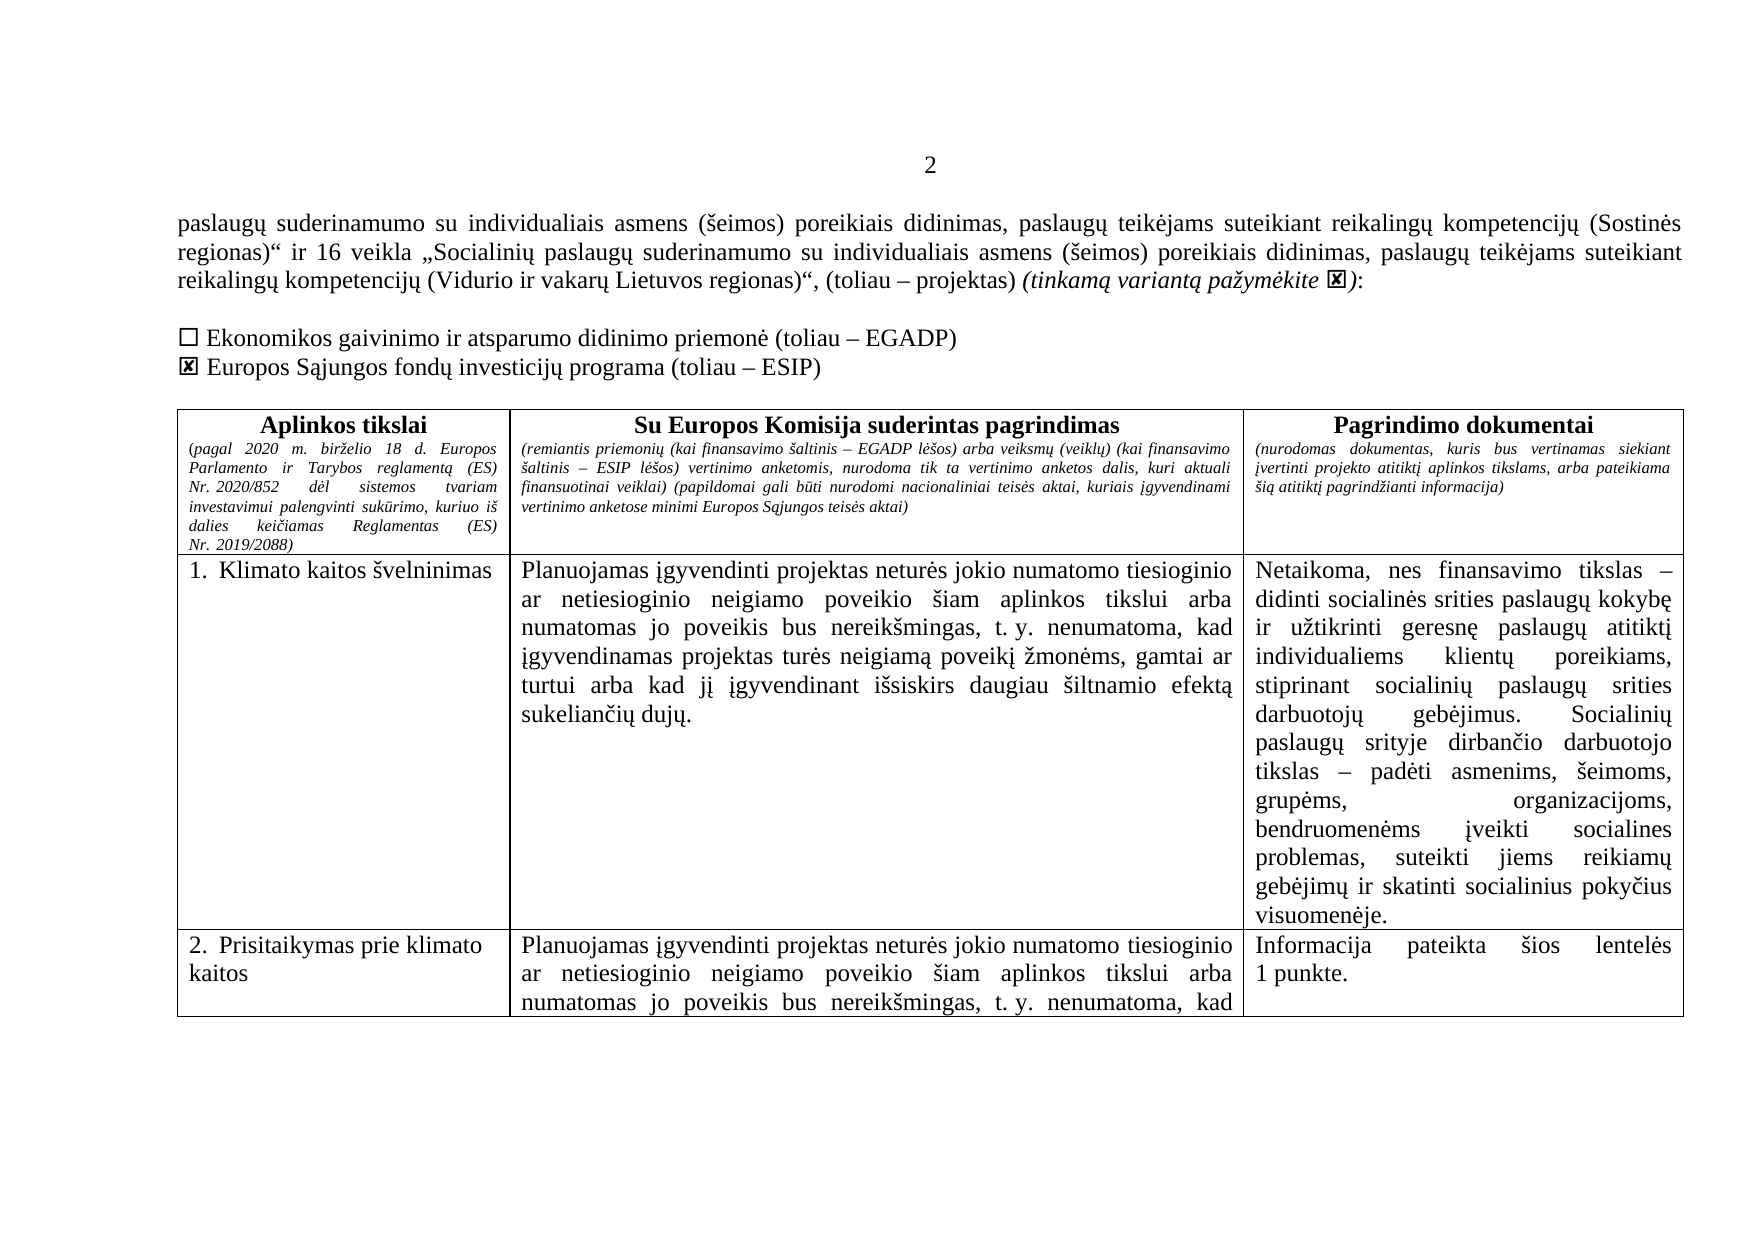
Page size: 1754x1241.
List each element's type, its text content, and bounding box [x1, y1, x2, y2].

table_cell Planuojamas įgyvendinti projektas neturės jokio numatomo tiesioginio ar netiesioginio neigiamo poveikio šiam aplinkos tikslui arba numatomas jo poveikis bus nereikšmingas, t. y. nenumatoma, kad [511, 930, 1243, 1016]
table_header Pagrindimo dokumentai (nurodomas dokumentas, kuris bus vertinamas siekiant įvertinti projekto atitiktį aplinkos tikslams, arba pateikiama šią atitiktį pagrindžianti informacija) [1244, 410, 1683, 554]
table_cell Informacija pateikta šios lentelės 1 punkte. [1244, 930, 1683, 1016]
table_header Su Europos Komisija suderintas pagrindimas (remiantis priemonių (kai finansavimo šaltinis – EGADP lėšos) arba veiksmų (veiklų) (kai finansavimo šaltinis – ESIP lėšos) vertinimo anketomis, nurodoma tik ta vertinimo anketos dalis, kuri aktuali finansuotinai veiklai) (papildomai gali būti nurodomi nacionaliniai teisės aktai, kuriais įgyvendinami vertinimo anketose minimi Europos Sąjungos teisės aktai) [511, 410, 1243, 554]
table_header Aplinkos tikslai (pagal 2020 m. birželio 18 d. Europos Parlamento ir Tarybos reglamentą (ES) Nr. 2020/852 dėl sistemos tvariam investavimui palengvinti sukūrimo, kuriuo iš dalies keičiamas Reglamentas (ES) Nr. 2019/2088) [178, 410, 509, 554]
table_cell Planuojamas įgyvendinti projektas neturės jokio numatomo tiesioginio ar netiesioginio neigiamo poveikio šiam aplinkos tikslui arba numatomas jo poveikis bus nereikšmingas, t. y. nenumatoma, kad įgyvendinamas projektas turės neigiamą poveikį žmonėms, gamtai ar turtui arba kad jį įgyvendinant išsiskirs daugiau šiltnamio efektą sukeliančių dujų. [511, 555, 1243, 929]
text £ Ekonomikos gaivinimo ir atsparumo didinimo priemonė (toliau – EGADP) [177, 323, 1683, 352]
table_cell 1. Klimato kaitos švelninimas [178, 555, 509, 929]
text  Europos Sąjungos fondų investicijų programa (toliau – ESIP) [177, 352, 1683, 380]
text paslaugų suderinamumo su individualiais asmens (šeimos) poreikiais didinimas, paslaugų teikėjams suteikiant reikalingų kompetencijų (Sostinės regionas)“ ir 16 veikla „Socialinių paslaugų suderinamumo su individualiais asmens (šeimos) poreikiais didinimas, paslaugų teikėjams suteikiant reikalingų kompetencijų (Vidurio ir vakarų Lietuvos regionas)“, (toliau – projektas) (tinkamą variantą pažymėkite ): [177, 208, 1683, 294]
table_cell 2. Prisitaikymas prie klimato kaitos [178, 930, 509, 1016]
table_cell Netaikoma, nes finansavimo tikslas – didinti socialinės srities paslaugų kokybę ir užtikrinti geresnę paslaugų atitiktį individualiems klientų poreikiams, stiprinant socialinių paslaugų srities darbuotojų gebėjimus. Socialinių paslaugų srityje dirbančio darbuotojo tikslas – padėti asmenims, šeimoms, grupėms, organizacijoms, bendruomenėms įveikti socialines problemas, suteikti jiems reikiamų gebėjimų ir skatinti socialinius pokyčius visuomenėje. [1244, 555, 1683, 929]
